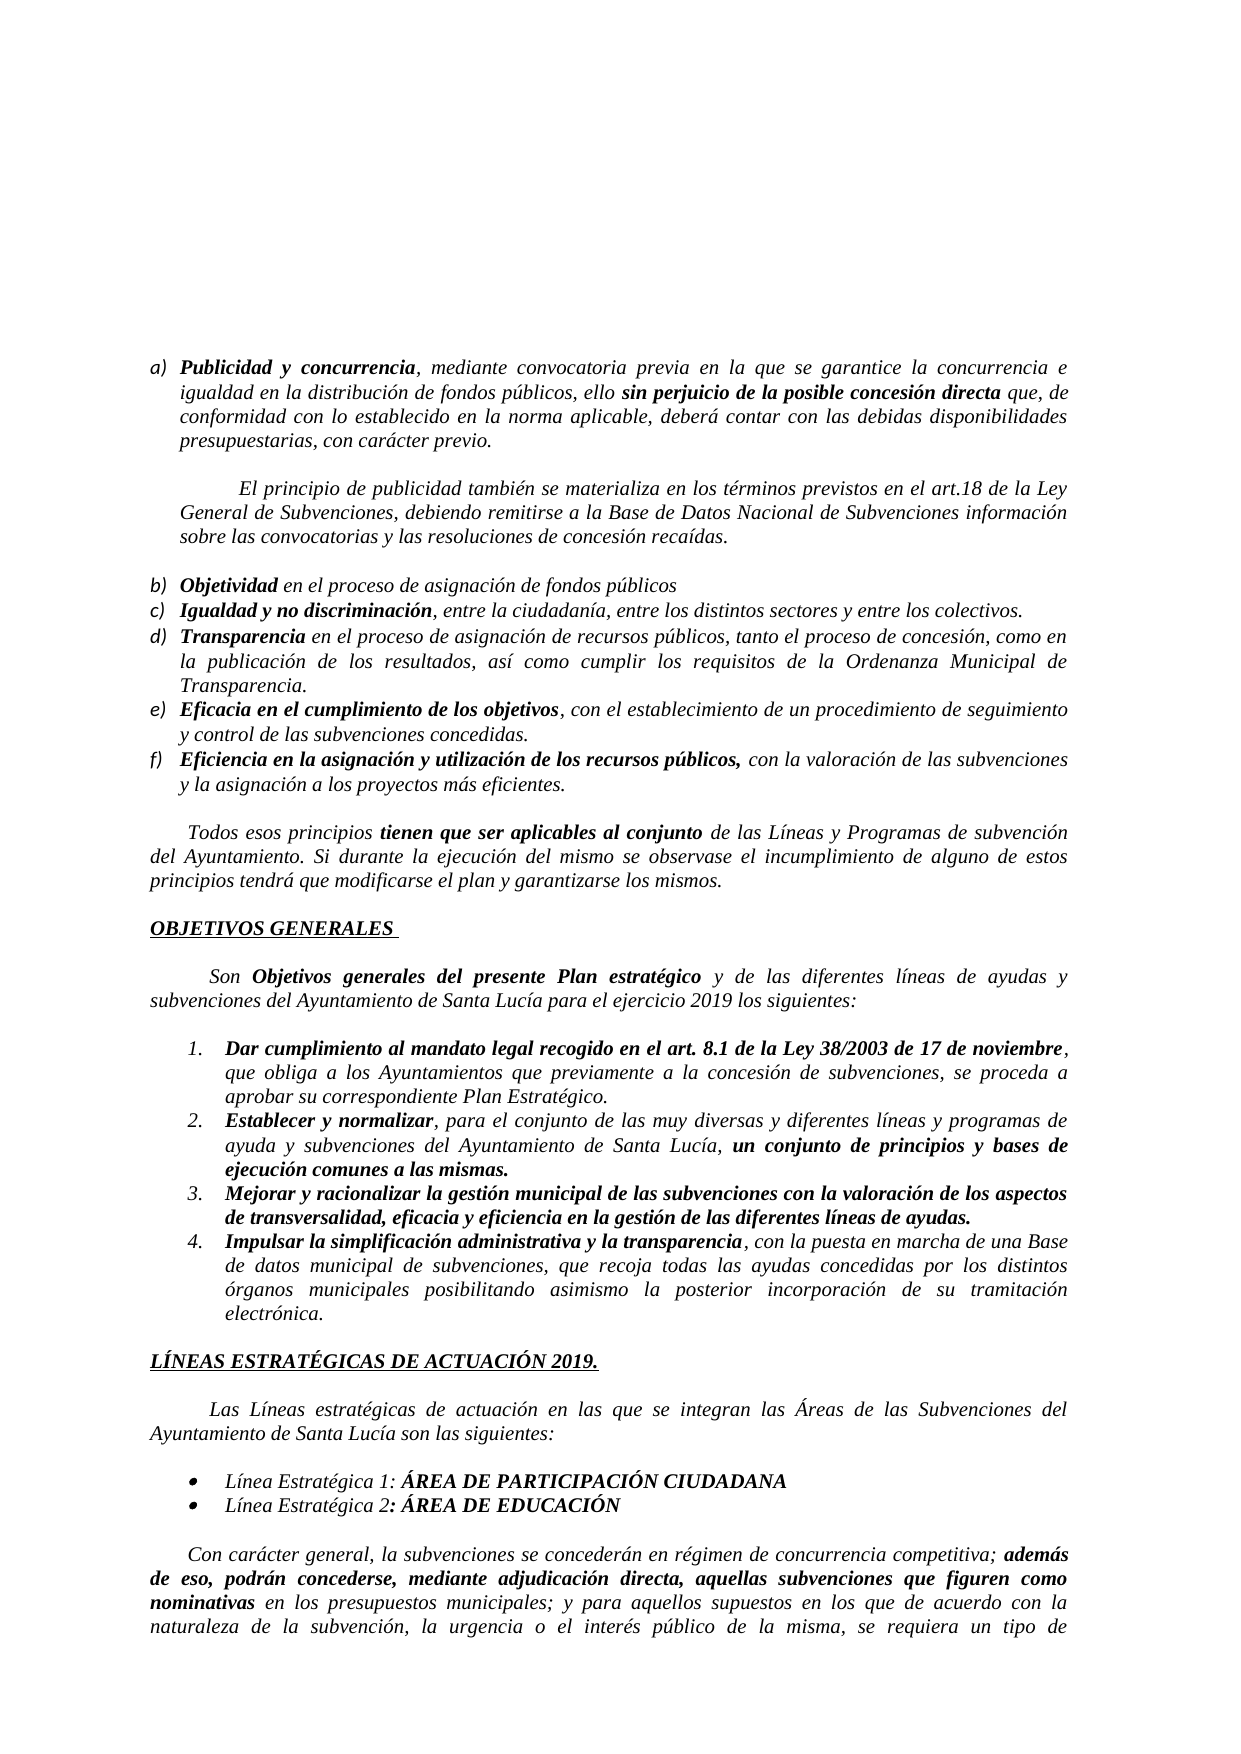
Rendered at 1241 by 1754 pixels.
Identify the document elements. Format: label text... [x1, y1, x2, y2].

list Dar cumplimiento al mandato legal recogido en el art. 8.1 de la Ley 38/2003 de 17 de noviembre, que obliga a los Ayuntamientos que previamente a la concesión de subvenciones, se proceda a aprobar su correspondiente Plan Estratégico. [187, 1036, 1069, 1108]
list Transparencia en el proceso de asignación de recursos públicos, tanto el proceso de concesión, como en la publicación de los resultados, así como cumplir los requisitos de la Ordenanza Municipal de Transparencia. [150, 623, 1069, 697]
text Son Objetivos generales del presente Plan estratégico y de las diferentes líneas de ayudas y subvenciones del Ayuntamiento de Santa Lucía para el ejercicio 2019 los siguientes: [150, 964, 1069, 1012]
subtitle Líneas estratégicas de Actuación 2019. [150, 1349, 1069, 1373]
list Línea Estratégica 2: ÁREA DE EDUCACIÓN [187, 1493, 1069, 1517]
list Eficiencia en la asignación y utilización de los recursos públicos, con la valoración de las subvenciones y la asignación a los proyectos más eficientes. [150, 746, 1069, 796]
subtitle Objetivos Generales [150, 916, 1069, 940]
text Todos esos principios tienen que ser aplicables al conjunto de las Líneas y Programas de subvención del Ayuntamiento. Si durante la ejecución del mismo se observase el incumplimiento de alguno de estos principios tendrá que modificarse el plan y garantizarse los mismos. [150, 820, 1069, 892]
list Igualdad y no discriminación, entre la ciudadanía, entre los distintos sectores y entre los colectivos. [150, 598, 1069, 623]
list Impulsar la simplificación administrativa y la transparencia, con la puesta en marcha de una Base de datos municipal de subvenciones, que recoja todas las ayudas concedidas por los distintos órganos municipales posibilitando asimismo la posterior incorporación de su tramitación electrónica. [187, 1229, 1069, 1325]
text Las Líneas estratégicas de actuación en las que se integran las Áreas de las Subvenciones del Ayuntamiento de Santa Lucía son las siguientes: [150, 1397, 1069, 1445]
text Con carácter general, la subvenciones se concederán en régimen de concurrencia competitiva; además de eso, podrán concederse, mediante adjudicación directa, aquellas subvenciones que figuren como nominativas en los presupuestos municipales; y para aquellos supuestos en los que de acuerdo con la naturaleza de la subvención, la urgencia o el interés público de la misma, se requiera un tipo de [150, 1542, 1069, 1638]
list Establecer y normalizar, para el conjunto de las muy diversas y diferentes líneas y programas de ayuda y subvenciones del Ayuntamiento de Santa Lucía, un conjunto de principios y bases de ejecución comunes a las mismas. [187, 1108, 1069, 1181]
list Línea Estratégica 1: ÁREA DE PARTICIPACIÓN CIUDADANA [187, 1469, 1069, 1493]
list Eficacia en el cumplimiento de los objetivos, con el establecimiento de un procedimiento de seguimiento y control de las subvenciones concedidas. [150, 697, 1069, 746]
list Publicidad y concurrencia, mediante convocatoria previa en la que se garantice la concurrencia e igualdad en la distribución de fondos públicos, ello sin perjuicio de la posible concesión directa que, de conformidad con lo establecido en la norma aplicable, deberá contar con las debidas disponibilidades presupuestarias, con carácter previo. [150, 354, 1069, 452]
list Mejorar y racionalizar la gestión municipal de las subvenciones con la valoración de los aspectos de transversalidad, eficacia y eficiencia en la gestión de las diferentes líneas de ayudas. [187, 1181, 1069, 1229]
list Objetividad en el proceso de asignación de fondos públicos [150, 572, 1069, 598]
text El principio de publicidad también se materializa en los términos previstos en el art.18 de la Ley General de Subvenciones, debiendo remitirse a la Base de Datos Nacional de Subvenciones información sobre las convocatorias y las resoluciones de concesión recaídas. [179, 476, 1069, 548]
